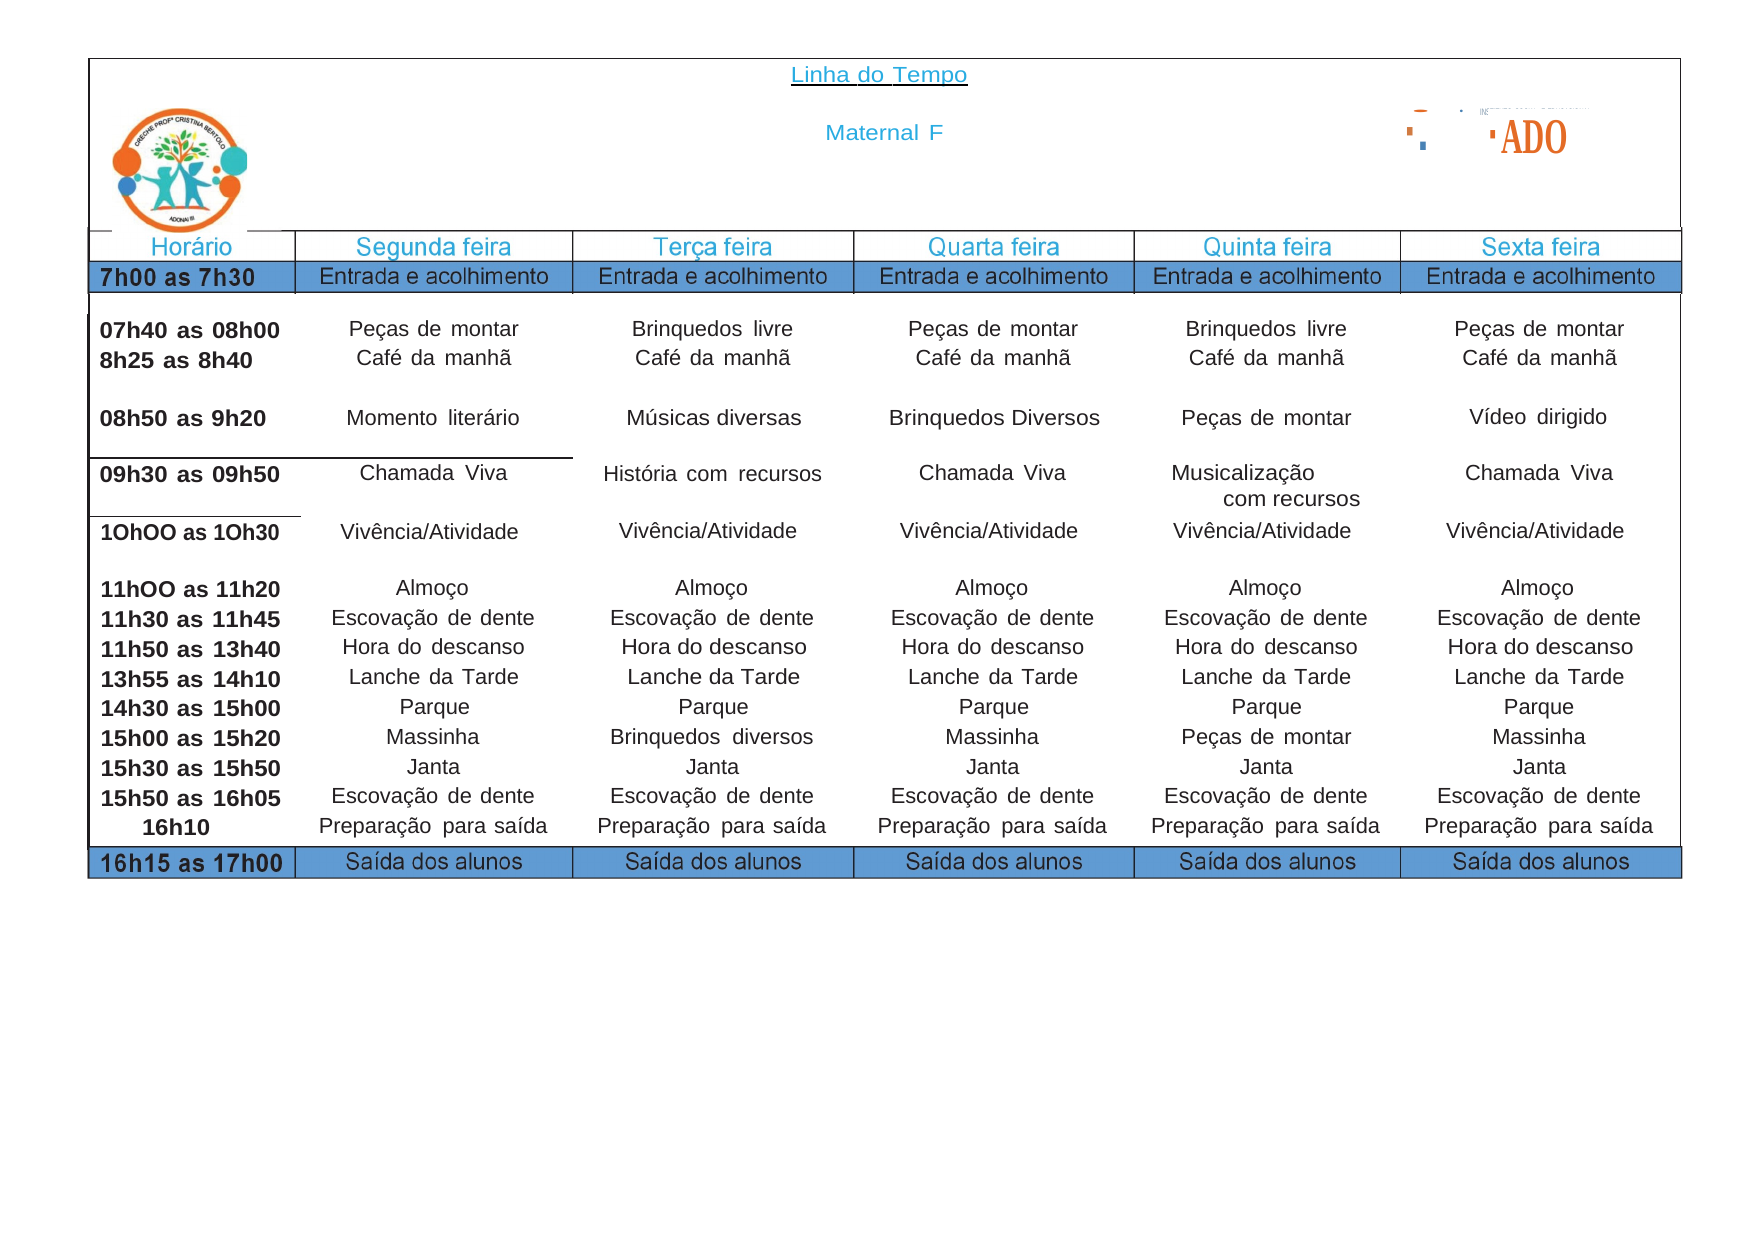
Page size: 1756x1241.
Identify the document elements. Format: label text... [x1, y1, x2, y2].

table_cell Vídeo dirigido [1403, 390, 1661, 457]
table_cell Lanche da Tarde [573, 664, 853, 694]
text Maternal F [825, 122, 944, 144]
table_cell 08h50 as 9h20 [90, 390, 301, 457]
table_cell 1OhOO as 1Oh30 [90, 517, 301, 561]
table_cell Músicas diversas [573, 390, 853, 457]
table_cell Lanche da Tarde [1130, 664, 1403, 694]
table_cell Massinha [853, 724, 1130, 754]
table_cell Escovação de dente [853, 784, 1130, 813]
table_cell Parque [1403, 694, 1661, 724]
table_cell Escovação de dente [1403, 605, 1661, 634]
table_cell Janta [1403, 754, 1661, 783]
table_cell 13h55 as 14h10 [90, 664, 301, 694]
table_cell Escovação de dente [301, 784, 573, 813]
table_cell Chamada Viva [301, 459, 573, 516]
table_cell Lanche da Tarde [1403, 664, 1661, 694]
table_cell Preparação para saída [1130, 813, 1403, 846]
table_cell Hora do descanso [573, 634, 853, 664]
table_cell Brinquedos Diversos [853, 390, 1130, 457]
text ·ADO NA! [1488, 109, 1622, 165]
table_cell Almoço [853, 561, 1130, 605]
table_cell Escovação de dente [853, 605, 1130, 634]
table_cell Janta [853, 754, 1130, 783]
table_cell Vivência/Atividade [573, 516, 853, 561]
table_cell Hora do descanso [301, 634, 573, 664]
table_cell Vivência/Atividade [1130, 516, 1403, 561]
table_cell Musicalização com recursos [1130, 457, 1403, 516]
table_cell Chamada Viva [1403, 457, 1661, 516]
table_cell Escovação de dente [573, 605, 853, 634]
table_cell Massinha [301, 724, 573, 754]
table_cell Janta [573, 754, 853, 783]
table_cell Parque [853, 694, 1130, 724]
text Linha do Tempo [791, 65, 968, 84]
table_cell Escovação de dente [1130, 605, 1403, 634]
table_cell 11h50 as 13h40 [90, 634, 301, 664]
table_cell Parque [1130, 694, 1403, 724]
table_cell Preparação para saída [301, 813, 573, 846]
text •• [1459, 70, 1481, 126]
table_cell 15h00 as 15h20 [90, 724, 301, 754]
table_cell Janta [301, 754, 573, 783]
table_cell Lanche da Tarde [301, 664, 573, 694]
table_cell Vivência/Atividade [1403, 516, 1661, 561]
table_cell 16h10 [90, 813, 301, 846]
table_cell Escovação de dente [301, 605, 573, 634]
table_header Peças de montar Café da manhã [1403, 314, 1661, 390]
table_cell Preparação para saída [1403, 813, 1661, 846]
table_cell Hora do descanso [853, 634, 1130, 664]
table_cell 14h30 as 15h00 [90, 694, 301, 724]
table_cell Brinquedos diversos [573, 724, 853, 754]
text ·. ·i [1404, 106, 1488, 162]
table_header Brinquedos livre Café da manhã [573, 314, 853, 390]
table_cell Momento literário [301, 390, 573, 457]
table_cell Hora do descanso [1130, 634, 1403, 664]
table_cell Escovação de dente [1130, 784, 1403, 813]
table_cell Almoço [1403, 561, 1661, 605]
table_header Peças de montar Café da manhã [301, 314, 573, 390]
table_cell 15h30 as 15h50 [90, 754, 301, 783]
table_cell Lanche da Tarde [853, 664, 1130, 694]
table_cell Janta [1130, 754, 1403, 783]
table_cell Peças de montar [1130, 390, 1403, 457]
table_header Brinquedos livre Café da manhã [1130, 314, 1403, 390]
table_cell Hora do descanso [1403, 634, 1661, 664]
table_cell Escovação de dente [573, 784, 853, 813]
table_cell Massinha [1403, 724, 1661, 754]
table_cell Almoço [573, 561, 853, 605]
table_cell 11hOO as 11h20 [90, 561, 301, 605]
table_cell Parque [573, 694, 853, 724]
table_cell Preparação para saída [853, 813, 1130, 846]
table_cell Preparação para saída [573, 813, 853, 846]
text • •• • [1412, 70, 1459, 126]
table_cell História com recursos [573, 457, 853, 516]
table_cell Peças de montar [1130, 724, 1403, 754]
table_cell Almoço [301, 561, 573, 605]
table_cell Escovação de dente [1403, 784, 1661, 813]
table_cell Parque [301, 694, 573, 724]
table_header 07h40 as 08h00 8h25 as 8h40 [90, 314, 301, 390]
table_cell 11h30 as 11h45 [90, 605, 301, 634]
table_cell Almoço [1130, 561, 1403, 605]
table_cell Vivência/Atividade [853, 516, 1130, 561]
table_cell 09h30 as 09h50 [90, 459, 301, 516]
table_cell 15h50 as 16h05 [90, 784, 301, 813]
table_header Peças de montar Café da manhã [853, 314, 1130, 390]
table_cell Chamada Viva [853, 457, 1130, 516]
table_cell Vivência/Atividade [301, 516, 573, 561]
